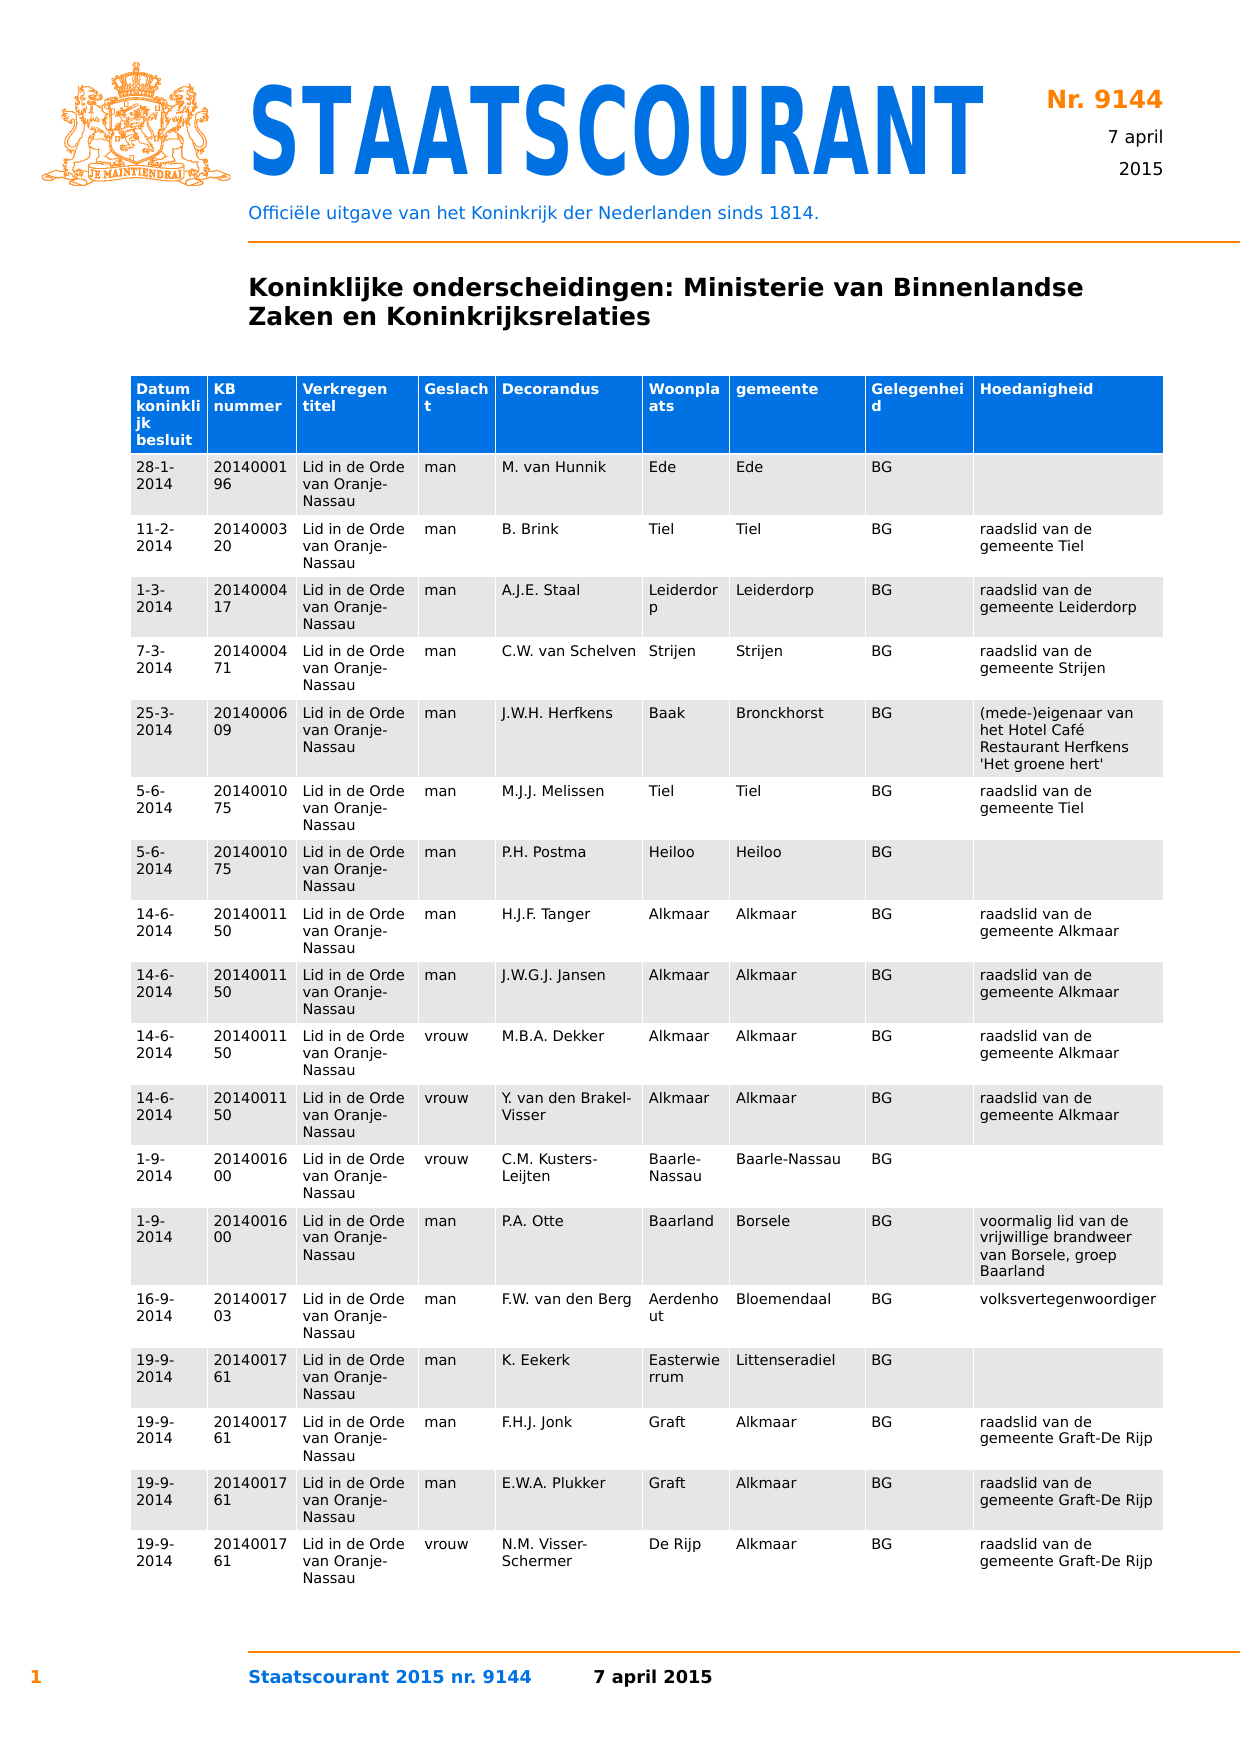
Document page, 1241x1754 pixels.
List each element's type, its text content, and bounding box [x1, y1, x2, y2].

table_cell BG [866, 1024, 973, 1084]
table_cell raadslid van de gemeente Strijen [974, 639, 1163, 699]
table_cell Lid in de Orde van Oranje-Nassau [297, 639, 418, 699]
table_cell Lid in de Orde van Oranje-Nassau [297, 455, 418, 515]
table_cell 14-6-2014 [131, 1024, 207, 1084]
table_cell 19-9-2014 [131, 1409, 207, 1469]
table_cell 2014001600 [208, 1208, 296, 1285]
table_cell BG [866, 901, 973, 961]
table_cell 2014001075 [208, 778, 296, 838]
table_cell C.W. van Schelven [496, 639, 642, 699]
table_cell Alkmaar [730, 1531, 865, 1592]
table_cell Baarle-Nassau [643, 1146, 729, 1207]
table_cell Alkmaar [730, 1409, 865, 1469]
picture [41, 62, 231, 186]
table_cell Strijen [730, 639, 865, 699]
table_cell 7-3-2014 [131, 639, 207, 699]
table_cell [974, 840, 1163, 900]
table_cell BG [866, 516, 973, 576]
table_cell raadslid van de gemeente Tiel [974, 516, 1163, 576]
table_cell Lid in de Orde van Oranje-Nassau [297, 1531, 418, 1592]
table_header KB nummer [208, 376, 296, 453]
table_cell man [419, 1286, 495, 1346]
table_header Geslacht [419, 376, 495, 453]
table_cell Y. van den Brakel-Visser [496, 1085, 642, 1145]
table_cell 2014000320 [208, 516, 296, 576]
table_cell Bronckhorst [730, 700, 865, 777]
table_cell Alkmaar [730, 1470, 865, 1530]
table_cell 5-6-2014 [131, 840, 207, 900]
table_cell BG [866, 840, 973, 900]
table_cell Alkmaar [643, 1024, 729, 1084]
table_cell man [419, 577, 495, 637]
table_cell [974, 1348, 1163, 1408]
table_cell Tiel [730, 778, 865, 838]
table_cell Lid in de Orde van Oranje-Nassau [297, 700, 418, 777]
table_cell BG [866, 778, 973, 838]
table_cell 2014001761 [208, 1470, 296, 1530]
table_cell raadslid van de gemeente Leiderdorp [974, 577, 1163, 637]
table_cell Lid in de Orde van Oranje-Nassau [297, 901, 418, 961]
table_cell BG [866, 455, 973, 515]
table_cell 2014001703 [208, 1286, 296, 1346]
table_cell Easterwierrum [643, 1348, 729, 1408]
table_cell J.W.H. Herfkens [496, 700, 642, 777]
table_cell man [419, 1208, 495, 1285]
table_header Hoedanigheid [974, 376, 1163, 453]
subtitle Koninklijke onderscheidingen: Ministerie van Binnenlandse Zaken en Koninkrijksrelaties [248, 273, 1163, 331]
table_cell 2014001150 [208, 1085, 296, 1145]
table_cell Ede [730, 455, 865, 515]
table_cell 2014000609 [208, 700, 296, 777]
table_cell 2014001761 [208, 1531, 296, 1592]
table_header gemeente [730, 376, 865, 453]
table_header Decorandus [496, 376, 642, 453]
table_cell raadslid van de gemeente Alkmaar [974, 962, 1163, 1023]
table_cell B. Brink [496, 516, 642, 576]
table_cell BG [866, 1409, 973, 1469]
table_cell Borsele [730, 1208, 865, 1285]
table_cell man [419, 455, 495, 515]
table_cell Heiloo [643, 840, 729, 900]
table_cell 19-9-2014 [131, 1531, 207, 1592]
table_header Woonplaats [643, 376, 729, 453]
table_cell Alkmaar [730, 962, 865, 1023]
table_cell BG [866, 700, 973, 777]
table_cell BG [866, 639, 973, 699]
table_cell vrouw [419, 1146, 495, 1207]
table_cell 11-2-2014 [131, 516, 207, 576]
table_cell raadslid van de gemeente Alkmaar [974, 901, 1163, 961]
table_cell Lid in de Orde van Oranje-Nassau [297, 1409, 418, 1469]
table_cell man [419, 639, 495, 699]
table_cell man [419, 778, 495, 838]
table_cell Lid in de Orde van Oranje-Nassau [297, 1208, 418, 1285]
table_cell Baarle-Nassau [730, 1146, 865, 1207]
table_cell 28-1-2014 [131, 455, 207, 515]
table_cell raadslid van de gemeente Graft-De Rijp [974, 1409, 1163, 1469]
table_header Gelegenheid [866, 376, 973, 453]
table_cell C.M. Kusters-Leijten [496, 1146, 642, 1207]
table_cell vrouw [419, 1024, 495, 1084]
table_cell BG [866, 962, 973, 1023]
table_cell P.A. Otte [496, 1208, 642, 1285]
table_cell (mede-)eigenaar van het Hotel Café Restaurant Herfkens 'Het groene hert' [974, 700, 1163, 777]
table_cell P.H. Postma [496, 840, 642, 900]
table_cell Alkmaar [643, 1085, 729, 1145]
table_cell BG [866, 1146, 973, 1207]
table_cell raadslid van de gemeente Tiel [974, 778, 1163, 838]
table_cell Ede [643, 455, 729, 515]
table_cell raadslid van de gemeente Alkmaar [974, 1024, 1163, 1084]
table_cell Tiel [730, 516, 865, 576]
table_cell 2014001600 [208, 1146, 296, 1207]
table_cell M.J.J. Melissen [496, 778, 642, 838]
table_header STAATSCOURANT [248, 62, 998, 203]
table_cell Lid in de Orde van Oranje-Nassau [297, 1024, 418, 1084]
table_header [25, 62, 248, 241]
table_cell 19-9-2014 [131, 1470, 207, 1530]
table_cell Bloemendaal [730, 1286, 865, 1346]
table_cell Lid in de Orde van Oranje-Nassau [297, 1146, 418, 1207]
table_cell Graft [643, 1470, 729, 1530]
table_cell man [419, 516, 495, 576]
table_cell man [419, 962, 495, 1023]
table_cell raadslid van de gemeente Graft-De Rijp [974, 1470, 1163, 1530]
table_cell Heiloo [730, 840, 865, 900]
table_cell F.W. van den Berg [496, 1286, 642, 1346]
table_cell 7 april [998, 121, 1240, 153]
table_cell BG [866, 1531, 973, 1592]
table_cell vrouw [419, 1531, 495, 1592]
table_cell man [419, 700, 495, 777]
table_cell 19-9-2014 [131, 1348, 207, 1408]
table_cell M. van Hunnik [496, 455, 642, 515]
table_header Nr. 9144 [998, 62, 1240, 121]
table_cell man [419, 840, 495, 900]
table_cell K. Eekerk [496, 1348, 642, 1408]
table_cell raadslid van de gemeente Graft-De Rijp [974, 1531, 1163, 1592]
table_cell Tiel [643, 778, 729, 838]
table_cell 2014001150 [208, 1024, 296, 1084]
table_cell man [419, 1470, 495, 1530]
table_cell Lid in de Orde van Oranje-Nassau [297, 1286, 418, 1346]
table_cell 5-6-2014 [131, 778, 207, 838]
table_cell 1-9-2014 [131, 1208, 207, 1285]
table_cell Baak [643, 700, 729, 777]
table_cell Lid in de Orde van Oranje-Nassau [297, 1085, 418, 1145]
table_cell H.J.F. Tanger [496, 901, 642, 961]
table_cell BG [866, 1208, 973, 1285]
table_cell vrouw [419, 1085, 495, 1145]
table_cell 2014001761 [208, 1409, 296, 1469]
table_cell N.M. Visser-Schermer [496, 1531, 642, 1592]
table_cell 16-9-2014 [131, 1286, 207, 1346]
table_cell Officiële uitgave van het Koninkrijk der Nederlanden sinds 1814. [248, 203, 1240, 241]
table_cell Alkmaar [643, 962, 729, 1023]
table_cell Graft [643, 1409, 729, 1469]
table_cell Baarland [643, 1208, 729, 1285]
table_cell BG [866, 1286, 973, 1346]
table_cell 14-6-2014 [131, 901, 207, 961]
table_cell 2014000471 [208, 639, 296, 699]
table_cell Leiderdorp [730, 577, 865, 637]
table_cell Alkmaar [730, 1024, 865, 1084]
table_cell BG [866, 1470, 973, 1530]
table_cell Lid in de Orde van Oranje-Nassau [297, 577, 418, 637]
table_cell 2014000417 [208, 577, 296, 637]
table_cell Lid in de Orde van Oranje-Nassau [297, 1348, 418, 1408]
table_cell man [419, 1409, 495, 1469]
table_cell 2014001075 [208, 840, 296, 900]
table_cell Lid in de Orde van Oranje-Nassau [297, 1470, 418, 1530]
table_cell Lid in de Orde van Oranje-Nassau [297, 840, 418, 900]
table_cell A.J.E. Staal [496, 577, 642, 637]
table_cell 1-9-2014 [131, 1146, 207, 1207]
table_cell [974, 455, 1163, 515]
table_cell 2014001150 [208, 901, 296, 961]
table_cell [974, 1146, 1163, 1207]
table_cell raadslid van de gemeente Alkmaar [974, 1085, 1163, 1145]
table_cell Lid in de Orde van Oranje-Nassau [297, 778, 418, 838]
table_cell Lid in de Orde van Oranje-Nassau [297, 962, 418, 1023]
table_cell M.B.A. Dekker [496, 1024, 642, 1084]
table_cell Strijen [643, 639, 729, 699]
table_cell man [419, 901, 495, 961]
table_cell E.W.A. Plukker [496, 1470, 642, 1530]
table_cell BG [866, 1085, 973, 1145]
table_cell Leiderdorp [643, 577, 729, 637]
table_cell 1-3-2014 [131, 577, 207, 637]
table_cell BG [866, 1348, 973, 1408]
table_cell voormalig lid van de vrijwillige brandweer van Borsele, groep Baarland [974, 1208, 1163, 1285]
table_cell 2014001150 [208, 962, 296, 1023]
table_cell Lid in de Orde van Oranje-Nassau [297, 516, 418, 576]
table_cell 2015 [998, 153, 1240, 203]
table_header Verkregen titel [297, 376, 418, 453]
table_cell De Rijp [643, 1531, 729, 1592]
table_cell 14-6-2014 [131, 962, 207, 1023]
table_cell Aerdenhout [643, 1286, 729, 1346]
table_cell Littenseradiel [730, 1348, 865, 1408]
table_cell Alkmaar [730, 901, 865, 961]
table_cell F.H.J. Jonk [496, 1409, 642, 1469]
table_cell Tiel [643, 516, 729, 576]
table_cell 2014001761 [208, 1348, 296, 1408]
table_cell volksvertegenwoordiger [974, 1286, 1163, 1346]
table_cell J.W.G.J. Jansen [496, 962, 642, 1023]
table_cell man [419, 1348, 495, 1408]
table_cell BG [866, 577, 973, 637]
table_cell Alkmaar [730, 1085, 865, 1145]
table_cell 25-3-2014 [131, 700, 207, 777]
table_cell 2014000196 [208, 455, 296, 515]
table_cell 14-6-2014 [131, 1085, 207, 1145]
table_cell Alkmaar [643, 901, 729, 961]
table_header Datum koninklijk besluit [131, 376, 207, 453]
